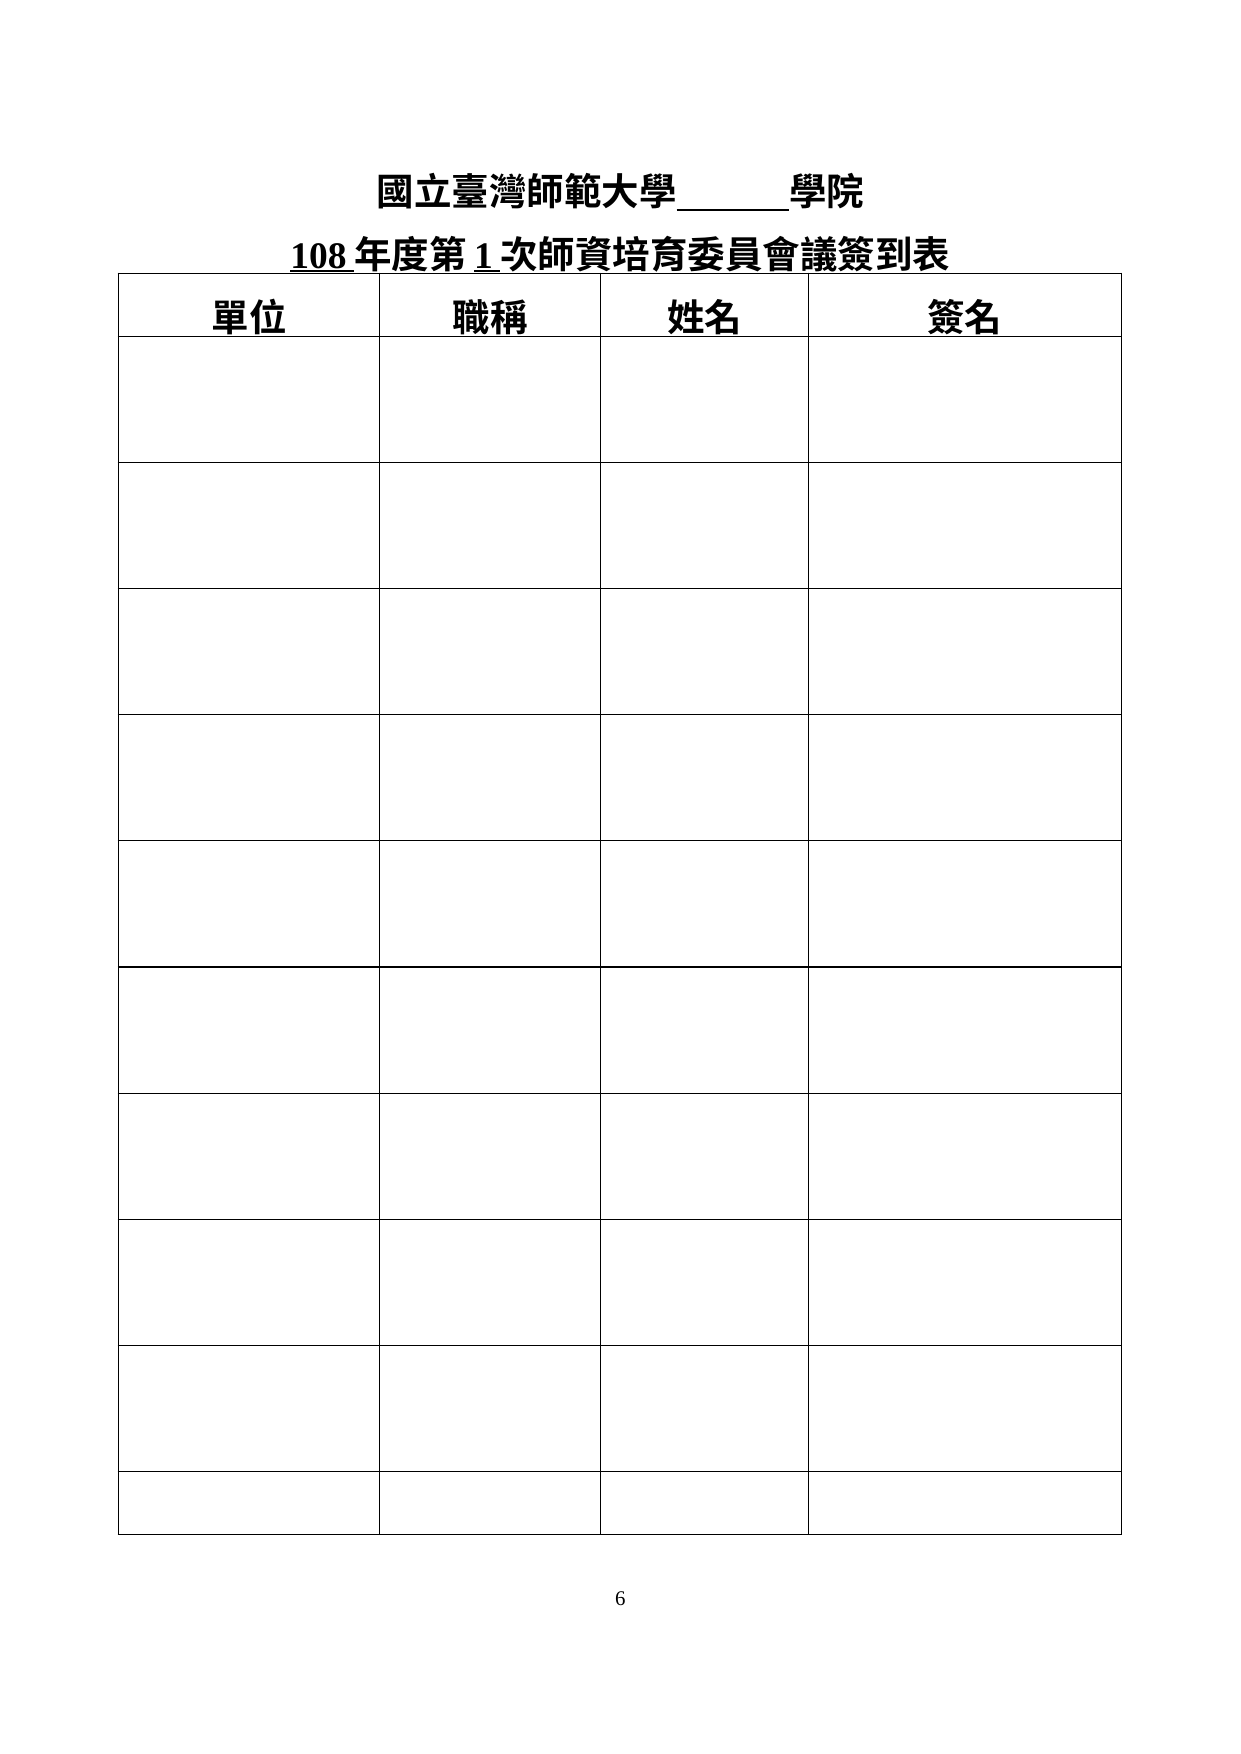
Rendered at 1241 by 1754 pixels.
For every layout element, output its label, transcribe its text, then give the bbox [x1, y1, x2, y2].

table_cell [380, 463, 600, 588]
table_cell [119, 841, 379, 966]
table_cell [380, 337, 600, 462]
table_cell [601, 968, 808, 1092]
table_cell [119, 1220, 379, 1344]
table_cell [380, 1346, 600, 1471]
table_cell [380, 715, 600, 840]
table_header 姓名 [601, 274, 808, 336]
table_cell [809, 1472, 1121, 1534]
table_cell [809, 337, 1121, 462]
table_cell [601, 1472, 808, 1534]
table_cell [809, 1094, 1121, 1218]
table_cell [809, 589, 1121, 714]
table_cell [119, 1346, 379, 1471]
table_cell [601, 337, 808, 462]
table_cell [380, 841, 600, 966]
table_cell [601, 1346, 808, 1471]
table_cell [601, 1220, 808, 1344]
table_cell [119, 337, 379, 462]
table_header 職稱 [380, 274, 600, 336]
table_cell [380, 968, 600, 1092]
table_cell [380, 1094, 600, 1218]
table_cell [809, 841, 1121, 966]
table_cell [119, 968, 379, 1092]
table_cell [601, 1094, 808, 1218]
table_cell [601, 463, 808, 588]
table_cell [601, 715, 808, 840]
table_cell [119, 715, 379, 840]
table_header 單位 [119, 274, 379, 336]
table_cell [809, 1346, 1121, 1471]
text 108年度第1次師資培育委員會議簽到表 [118, 210, 1122, 273]
table_cell [119, 589, 379, 714]
table_cell [380, 589, 600, 714]
table_cell [809, 463, 1121, 588]
table_cell [119, 1472, 379, 1534]
table_cell [380, 1220, 600, 1344]
table_cell [119, 1094, 379, 1218]
table_cell [809, 968, 1121, 1092]
text 國立臺灣師範大學 學院 [118, 148, 1122, 210]
table_cell [380, 1472, 600, 1534]
table_cell [601, 841, 808, 966]
table_cell [809, 1220, 1121, 1344]
table_cell [809, 715, 1121, 840]
table_cell [119, 463, 379, 588]
table_header 簽名 [809, 274, 1121, 336]
table_cell [601, 589, 808, 714]
